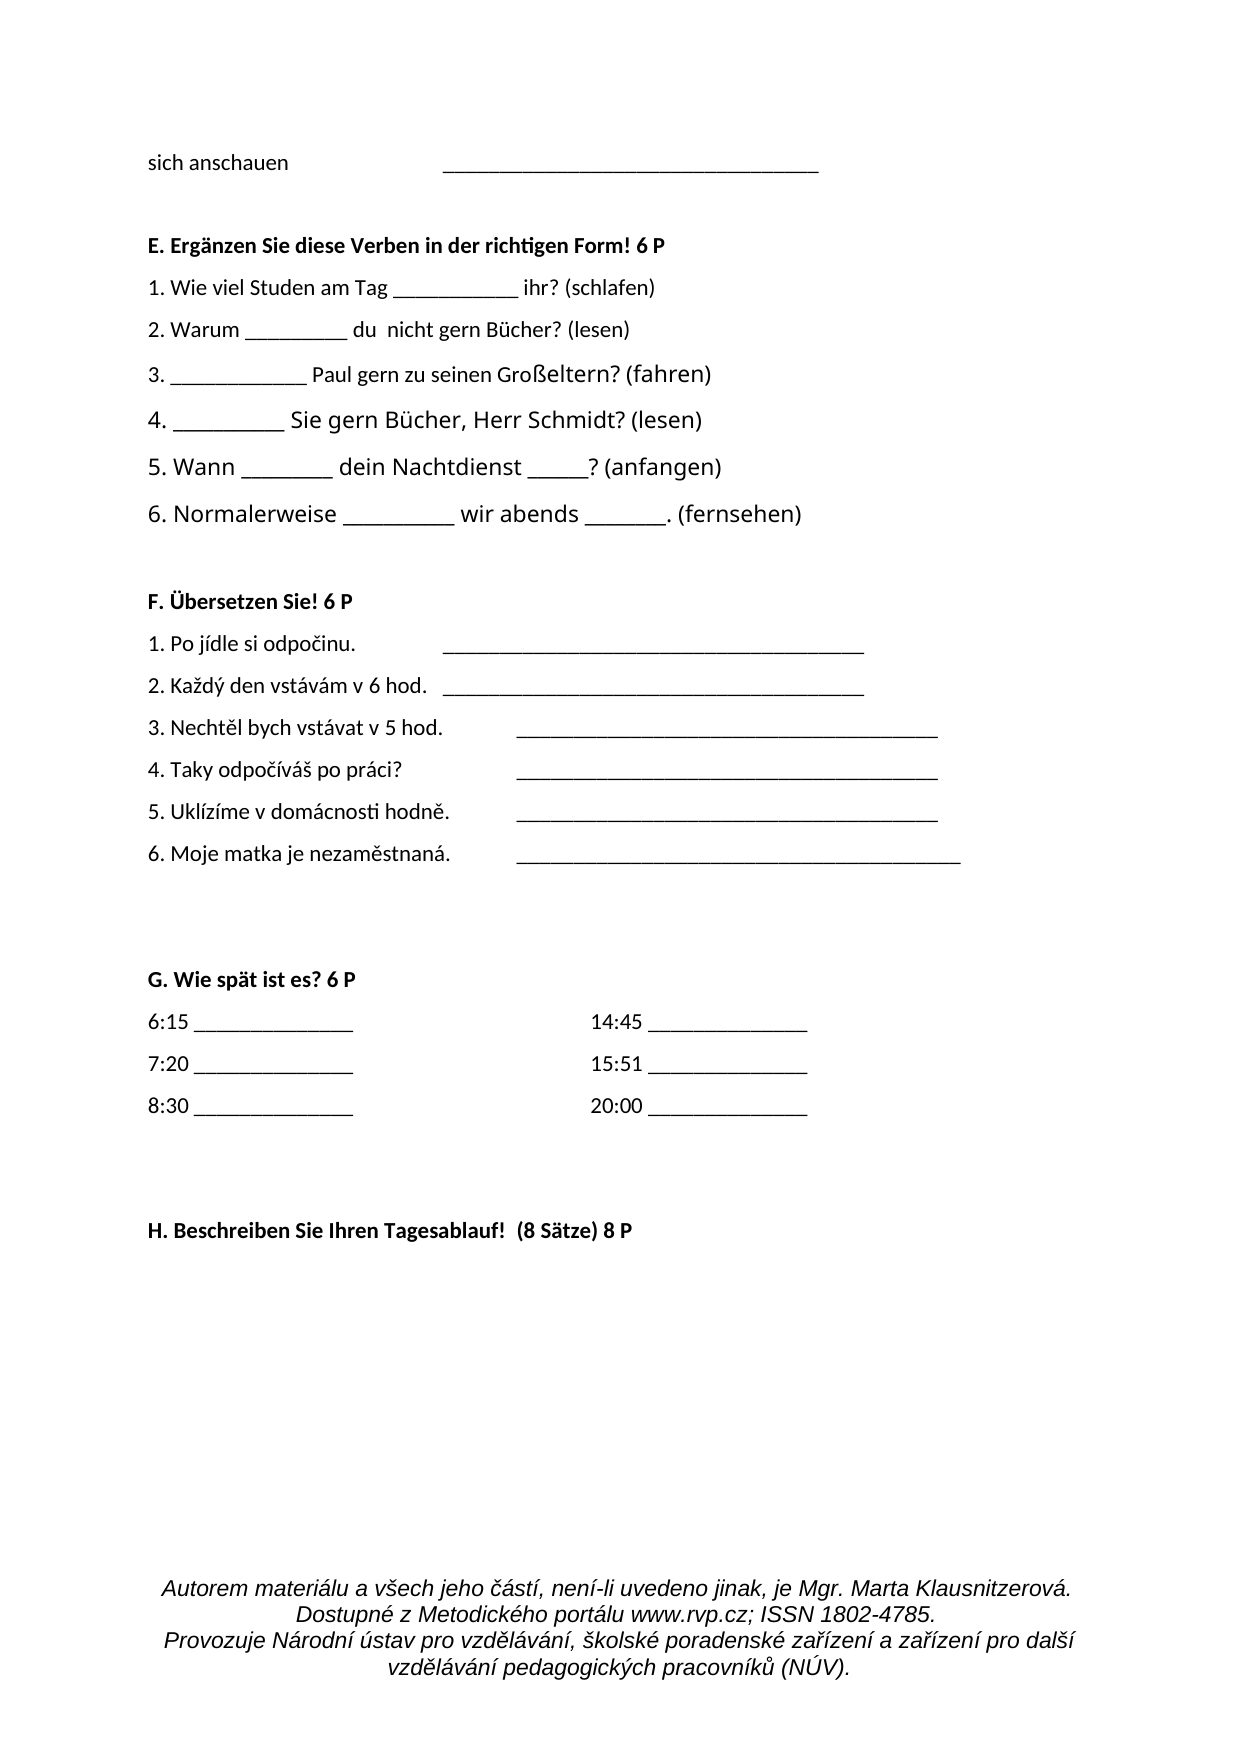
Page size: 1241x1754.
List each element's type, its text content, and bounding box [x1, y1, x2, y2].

text sich anschauen _________________________________ [148, 148, 1093, 176]
text 8:30 ______________ 20:00 ______________ [148, 1091, 1093, 1161]
text H. Beschreiben Sie Ihren Tagesablauf! (8 Sätze) 8 P [148, 1217, 1093, 1245]
text 6. Normalerweise ___________ wir abends ________. (fernsehen) [148, 498, 1093, 529]
text 4. ___________ Sie gern Bücher, Herr Schmidt? (lesen) [148, 404, 1093, 436]
text 2. Každý den vstávám v 6 hod. _____________________________________ [148, 671, 1093, 699]
text 3. Nechtěl bych vstávat v 5 hod. _____________________________________ [148, 713, 1093, 741]
text 6. Moje matka je nezaměstnaná. _______________________________________ [148, 839, 1093, 909]
text 5. Wann _________ dein Nachtdienst ______? (anfangen) [148, 451, 1093, 482]
text 1. Wie viel Studen am Tag ___________ ihr? (schlafen) [148, 273, 1093, 302]
text 4. Taky odpočíváš po práci? _____________________________________ [148, 755, 1093, 783]
text 7:20 ______________ 15:51 ______________ [148, 1049, 1093, 1077]
text 1. Po jídle si odpočinu. _____________________________________ [148, 629, 1093, 657]
text E. Ergänzen Sie diese Verben in der richtigen Form! 6 P [148, 232, 1093, 259]
text 3. ____________ Paul gern zu seinen Großeltern? (fahren) [148, 357, 1093, 389]
text 6:15 ______________ 14:45 ______________ [148, 1007, 1093, 1035]
text G. Wie spät ist es? 6 P [148, 965, 1093, 993]
text 2. Warum _________ du nicht gern Bücher? (lesen) [148, 316, 1093, 343]
text F. Übersetzen Sie! 6 P [148, 587, 1093, 615]
text 5. Uklízíme v domácnosti hodně. _____________________________________ [148, 797, 1093, 825]
